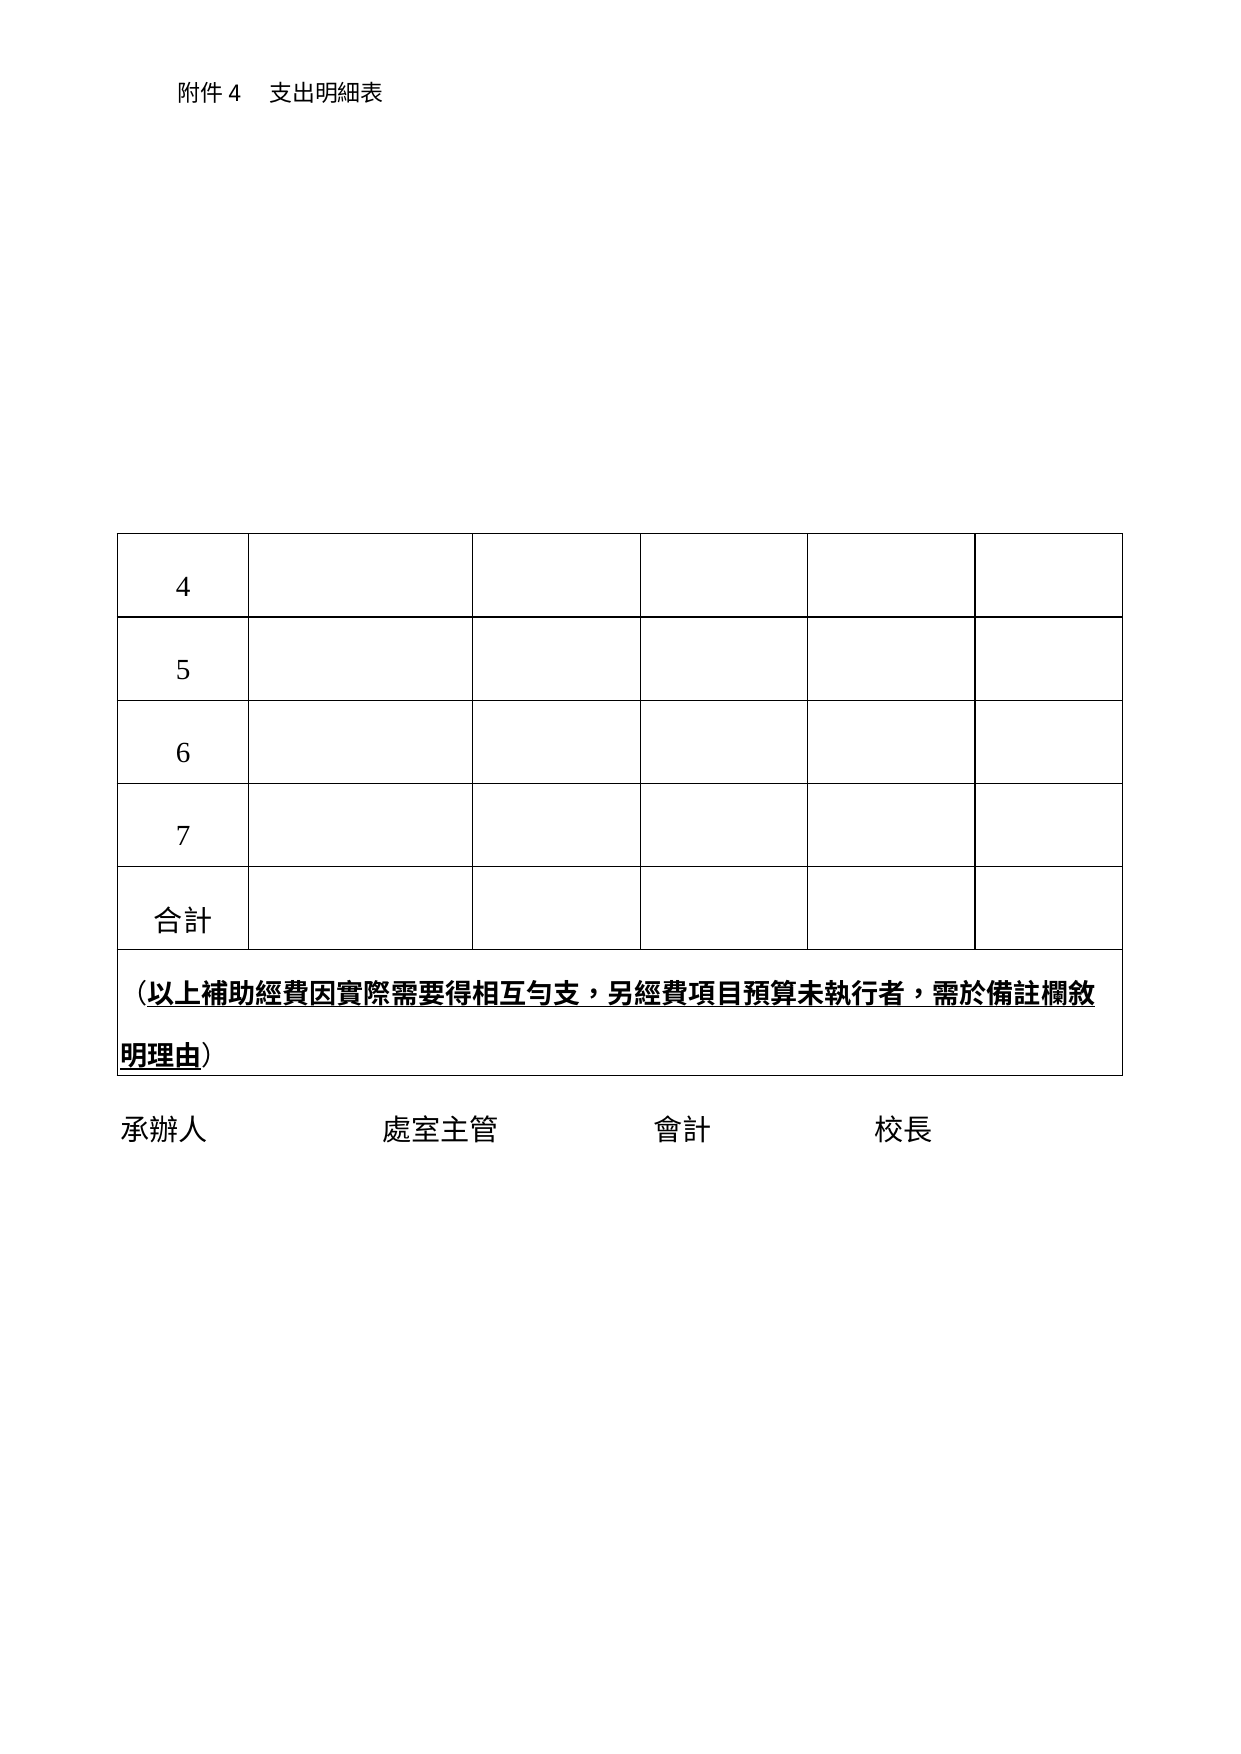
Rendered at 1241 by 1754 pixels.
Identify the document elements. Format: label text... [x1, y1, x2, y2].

table_cell [249, 701, 472, 783]
table_cell [641, 618, 807, 699]
table_cell [641, 701, 807, 783]
table_cell [808, 618, 974, 699]
table_cell [808, 701, 974, 783]
table_cell [473, 618, 640, 699]
table_cell 合計 [118, 867, 248, 949]
table_cell （以上補助經費因實際需要得相互勻支，另經費項目預算未執行者，需於備註欄敘明理由） [118, 950, 1122, 1075]
table_cell 會計 [650, 1076, 871, 1158]
table_cell 6 [118, 701, 248, 783]
table_cell [641, 784, 807, 866]
table_cell [641, 534, 807, 616]
table_cell [249, 618, 472, 699]
table_cell [976, 618, 1122, 699]
table_cell [976, 784, 1122, 866]
table_cell [808, 784, 974, 866]
table_cell 5 [118, 618, 248, 699]
table_cell 7 [118, 784, 248, 866]
table_cell 校長 [871, 1076, 1123, 1158]
table_cell [473, 867, 640, 949]
table_cell 承辦人 [117, 1076, 368, 1158]
table_cell [976, 867, 1122, 949]
table_cell [976, 701, 1122, 783]
table_cell [249, 534, 472, 616]
table_cell [808, 867, 974, 949]
table_cell [473, 701, 640, 783]
table_cell 處室主管 [368, 1076, 650, 1158]
table_cell 4 [118, 534, 248, 616]
table_cell [808, 534, 974, 616]
table_cell [473, 784, 640, 866]
table_cell [473, 534, 640, 616]
table_cell [249, 867, 472, 949]
table_cell [249, 784, 472, 866]
table_cell [641, 867, 807, 949]
table_cell [976, 534, 1122, 616]
